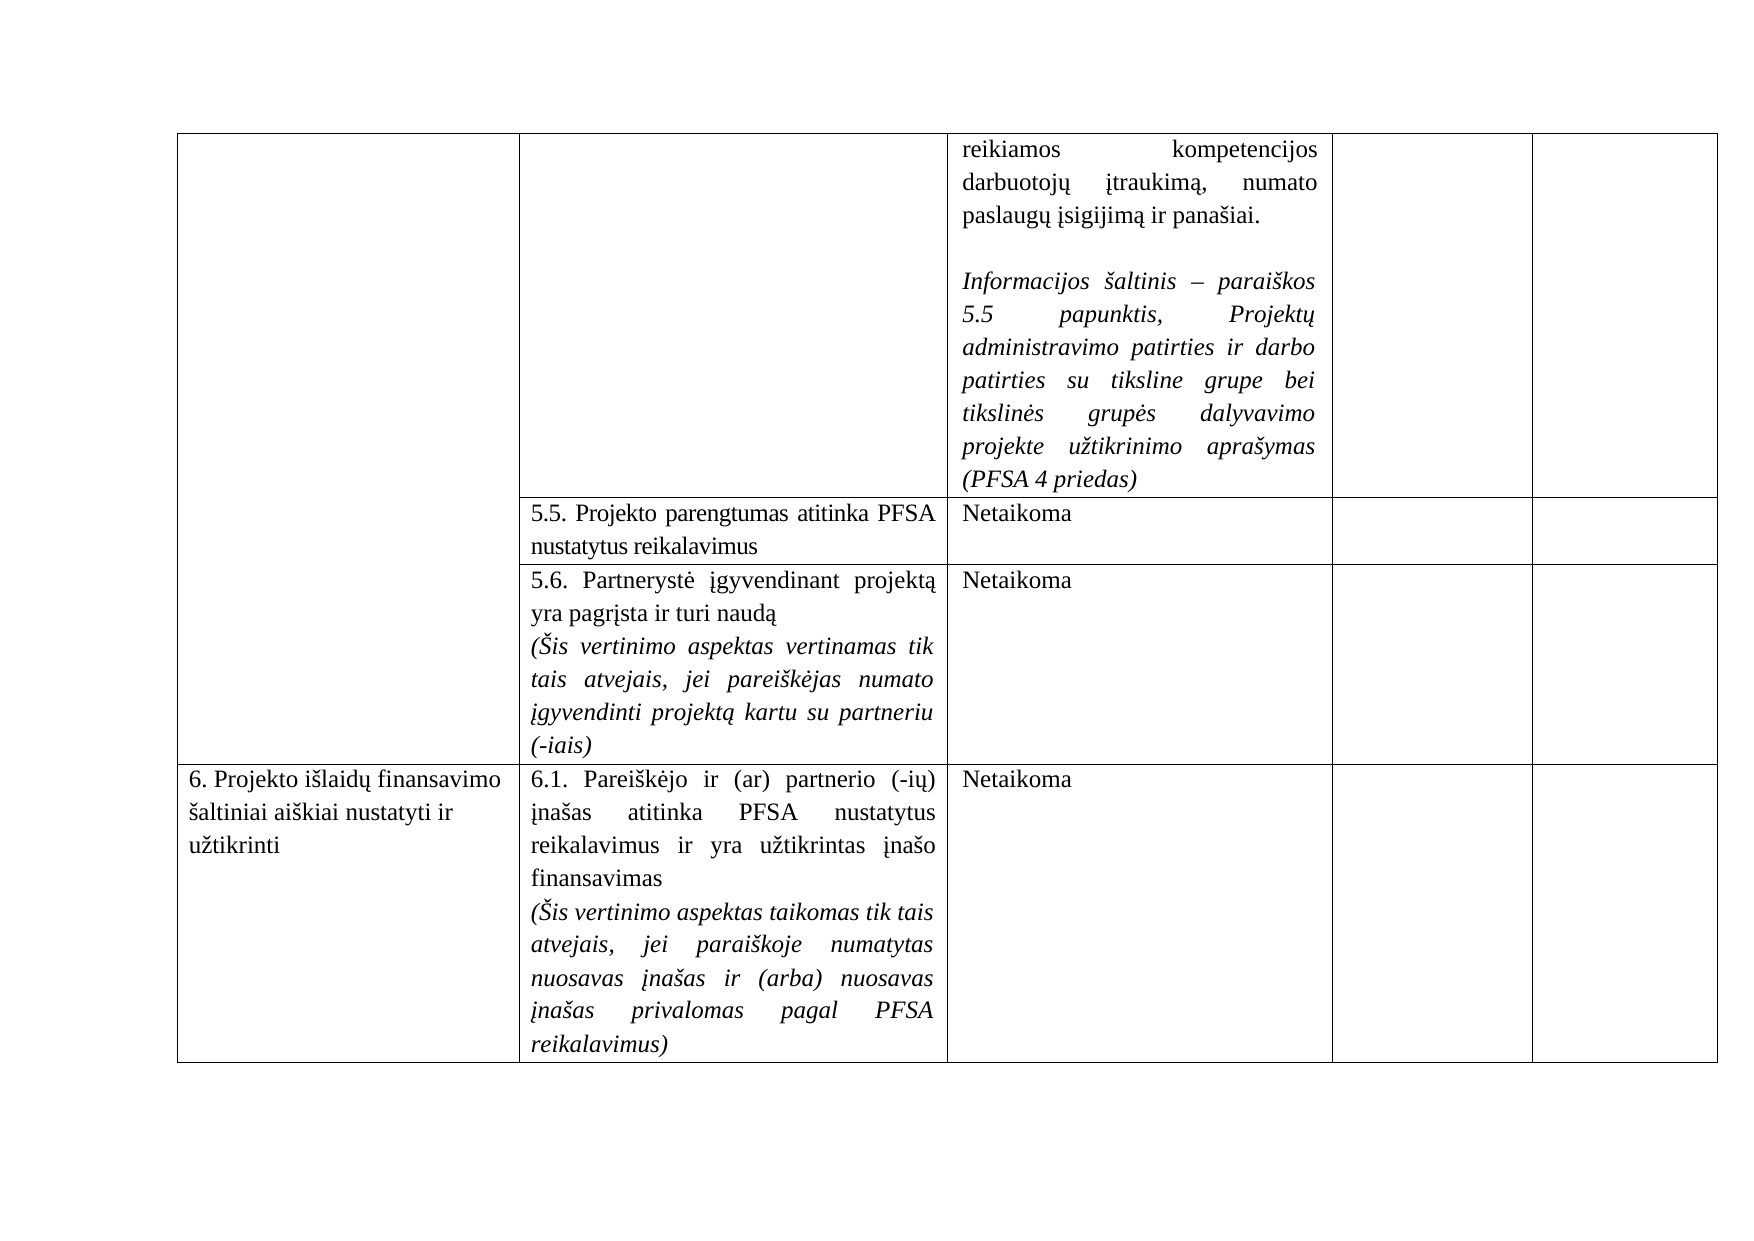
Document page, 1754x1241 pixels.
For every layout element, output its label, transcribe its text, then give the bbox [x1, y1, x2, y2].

table_cell [520, 134, 947, 497]
table_cell 6. Projekto išlaidų finansavimo šaltiniai aiškiai nustatyti ir užtikrinti [178, 765, 519, 1062]
table_cell [1533, 134, 1717, 497]
table_cell Netaikoma [948, 565, 1332, 763]
table_cell 5.6. Partnerystė įgyvendinant projektą yra pagrįsta ir turi naudą (Šis vertinimo aspektas vertinamas tik tais atvejais, jei pareiškėjas numato įgyvendinti projektą kartu su partneriu (-iais) [520, 565, 947, 763]
table_cell [1333, 765, 1532, 1062]
table_cell [1533, 498, 1717, 564]
table_cell [1333, 565, 1532, 763]
table_cell [1333, 134, 1532, 497]
table_cell [178, 134, 519, 763]
table_cell [1333, 498, 1532, 564]
table_cell [1533, 565, 1717, 763]
table_cell [1533, 765, 1717, 1062]
table_cell 5.5. Projekto parengtumas atitinka PFSA nustatytus reikalavimus [520, 498, 947, 564]
table_cell Netaikoma [948, 765, 1332, 1062]
table_cell reikiamos kompetencijos darbuotojų įtraukimą, numato paslaugų įsigijimą ir panašiai. Informacijos šaltinis – paraiškos 5.5 papunktis, Projektų administravimo patirties ir darbo patirties su tiksline grupe bei tikslinės grupės dalyvavimo projekte užtikrinimo aprašymas (PFSA 4 priedas) [948, 134, 1332, 497]
table_cell Netaikoma [948, 498, 1332, 564]
table_cell 6.1. Pareiškėjo ir (ar) partnerio (-ių) įnašas atitinka PFSA nustatytus reikalavimus ir yra užtikrintas įnašo finansavimas (Šis vertinimo aspektas taikomas tik tais atvejais, jei paraiškoje numatytas nuosavas įnašas ir (arba) nuosavas įnašas privalomas pagal PFSA reikalavimus) [520, 765, 947, 1062]
